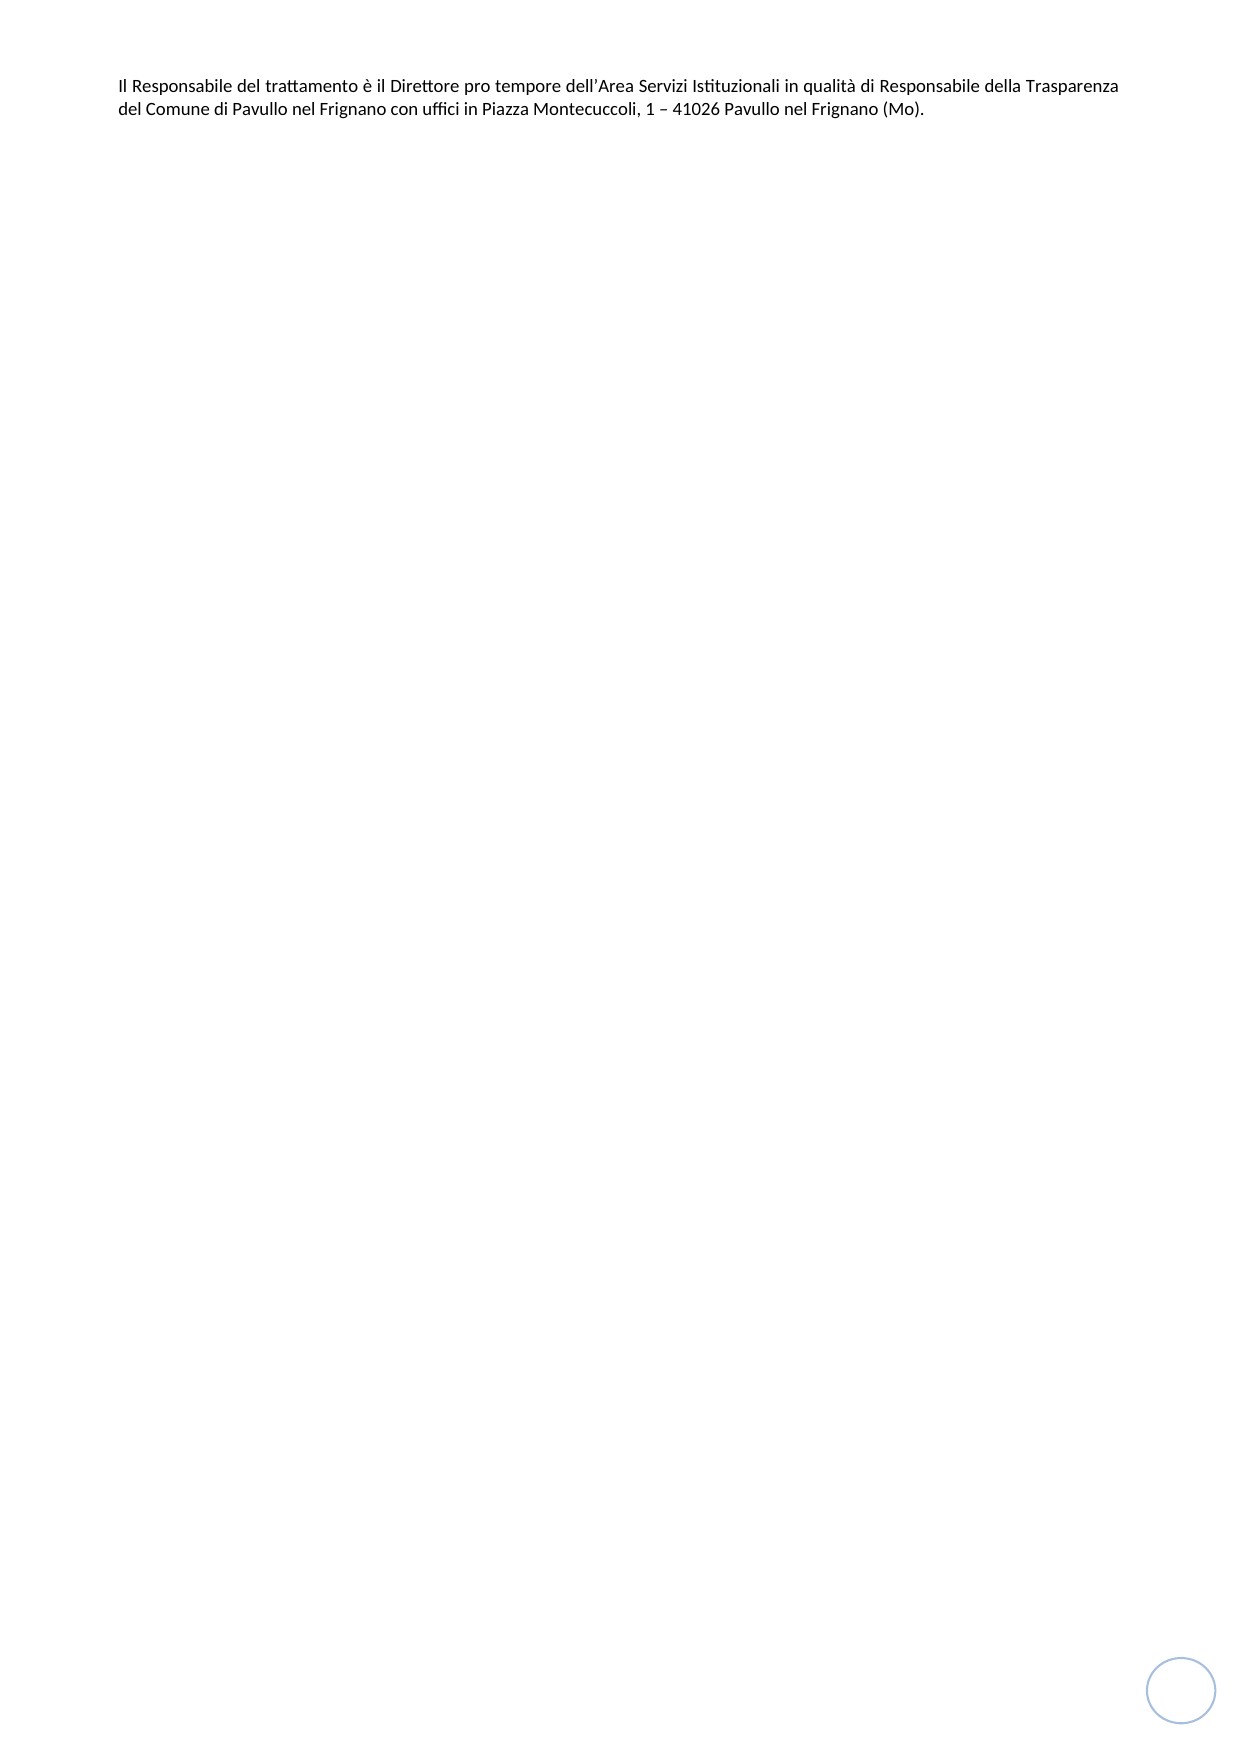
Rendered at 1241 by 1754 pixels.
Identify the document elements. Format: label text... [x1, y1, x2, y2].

text Il Responsabile del trattamento è il Direttore pro tempore dell’Area Servizi Istituzionali in qualità di Responsabile della Trasparenza del Comune di Pavullo nel Frignano con uffici in Piazza Montecuccoli, 1 – 41026 Pavullo nel Frignano (Mo). [118, 74, 1122, 120]
